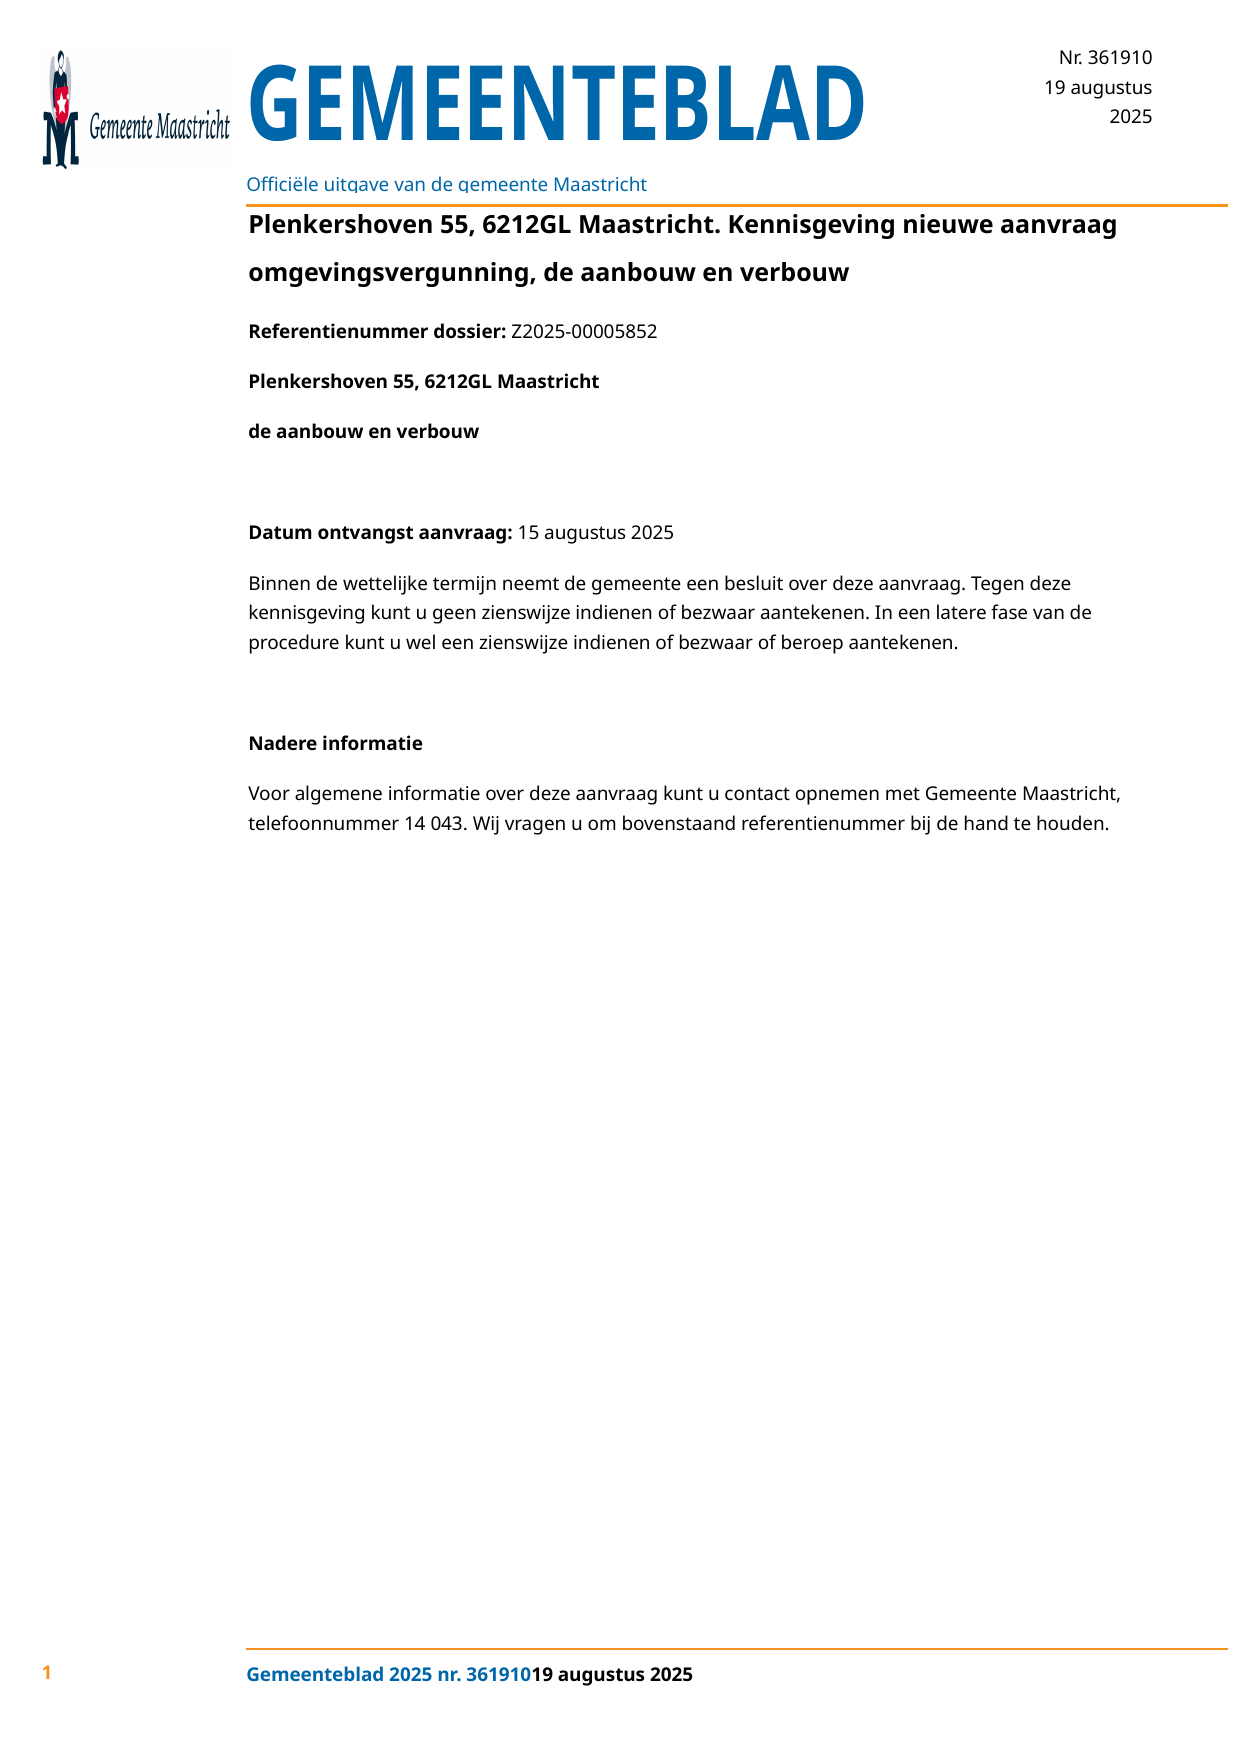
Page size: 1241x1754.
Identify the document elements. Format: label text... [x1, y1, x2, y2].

picture [41, 47, 231, 172]
text Nadere informatie [248, 730, 1152, 756]
text Datum ontvangst aanvraag: 15 augustus 2025 [248, 519, 1152, 545]
text Plenkershoven 55, 6212GL Maastricht [248, 368, 1152, 394]
text Voor algemene informatie over deze aanvraag kunt u contact opnemen met Gemeente Maastricht, telefoonnummer 14 043. Wij vragen u om bovenstaand referentienummer bij de hand te houden. [248, 780, 1152, 836]
text Binnen de wettelijke termijn neemt de gemeente een besluit over deze aanvraag. Tegen deze kennisgeving kunt u geen zienswijze indienen of bezwaar aantekenen. In een latere fase van de procedure kunt u wel een zienswijze indienen of bezwaar of beroep aantekenen. [248, 570, 1152, 655]
text Plenkershoven 55, 6212GL Maastricht. Kennisgeving nieuwe aanvraag omgevingsvergunning, de aanbouw en verbouw [248, 207, 1152, 288]
text Referentienummer dossier: Z2025-00005852 [248, 318, 1152, 344]
text de aanbouw en verbouw [248, 419, 1152, 444]
